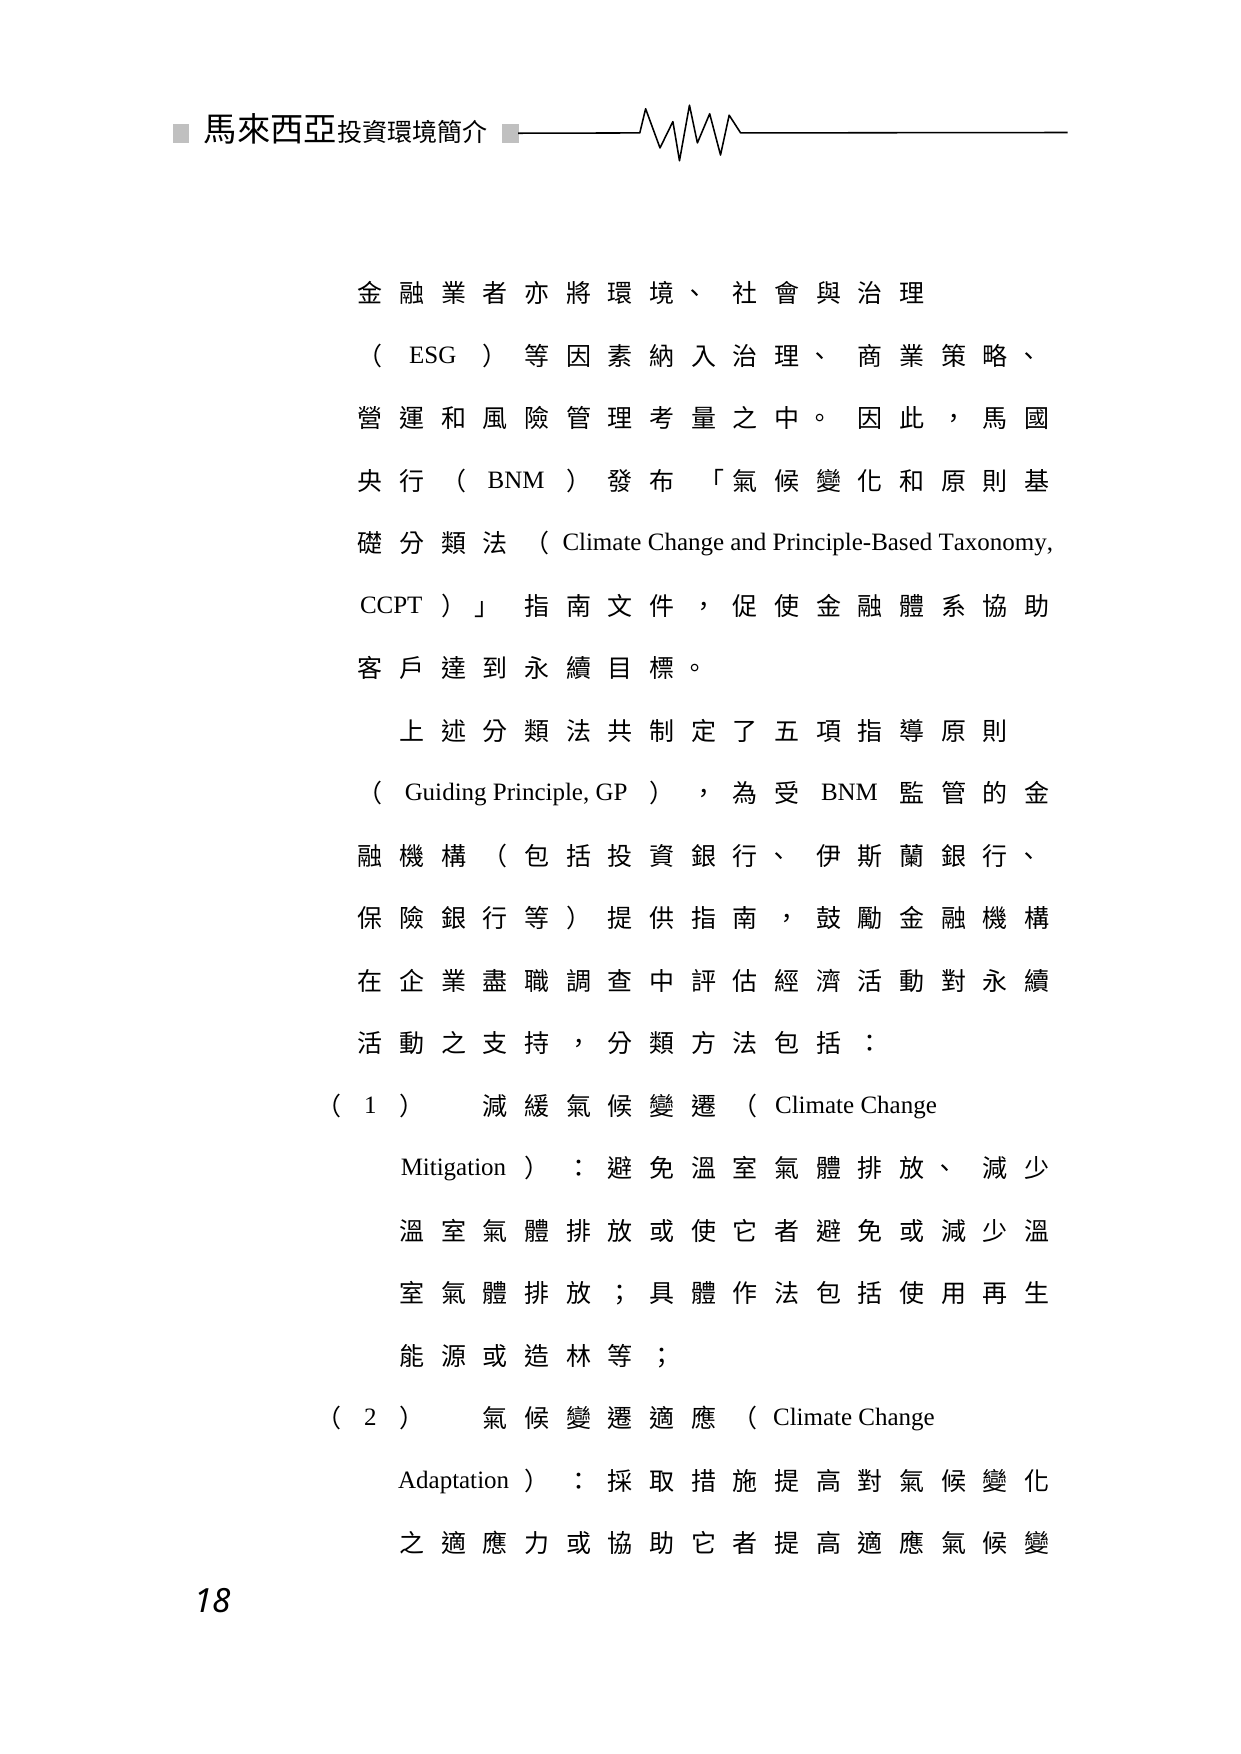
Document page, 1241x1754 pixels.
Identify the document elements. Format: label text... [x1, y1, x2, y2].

text （1） 減緩氣候變遷（Climate Change Mitigation）：避免溫室氣體排放、減少溫室氣體排放或使它者避免或減少溫室氣體排放；具體作法包括使用再生能源或造林等； [306, 1063, 1058, 1375]
text 上述分類法共制定了五項指導原則（Guiding Principle, GP），為受BNM監管的金融機構（包括投資銀行、伊斯蘭銀行、保險銀行等）提供指南，鼓勵金融機構在企業盡職調查中評估經濟活動對永續活動之支持，分類方法包括： [330, 688, 1058, 1063]
text 金融業者亦將環境、社會與治理（ESG）等因素納入治理、商業策略、營運和風險管理考量之中。因此，馬國央行（BNM）發布「氣候變化和原則基礎分類法（Climate Change and Principle-Based Taxonomy, CCPT）」指南文件，促使金融體系協助客戶達到永續目標。 [330, 250, 1058, 688]
text （2） 氣候變遷適應（Climate Change Adaptation）：採取措施提高對氣候變化之適應力或協助它者提高適應氣候變 [306, 1375, 1058, 1563]
